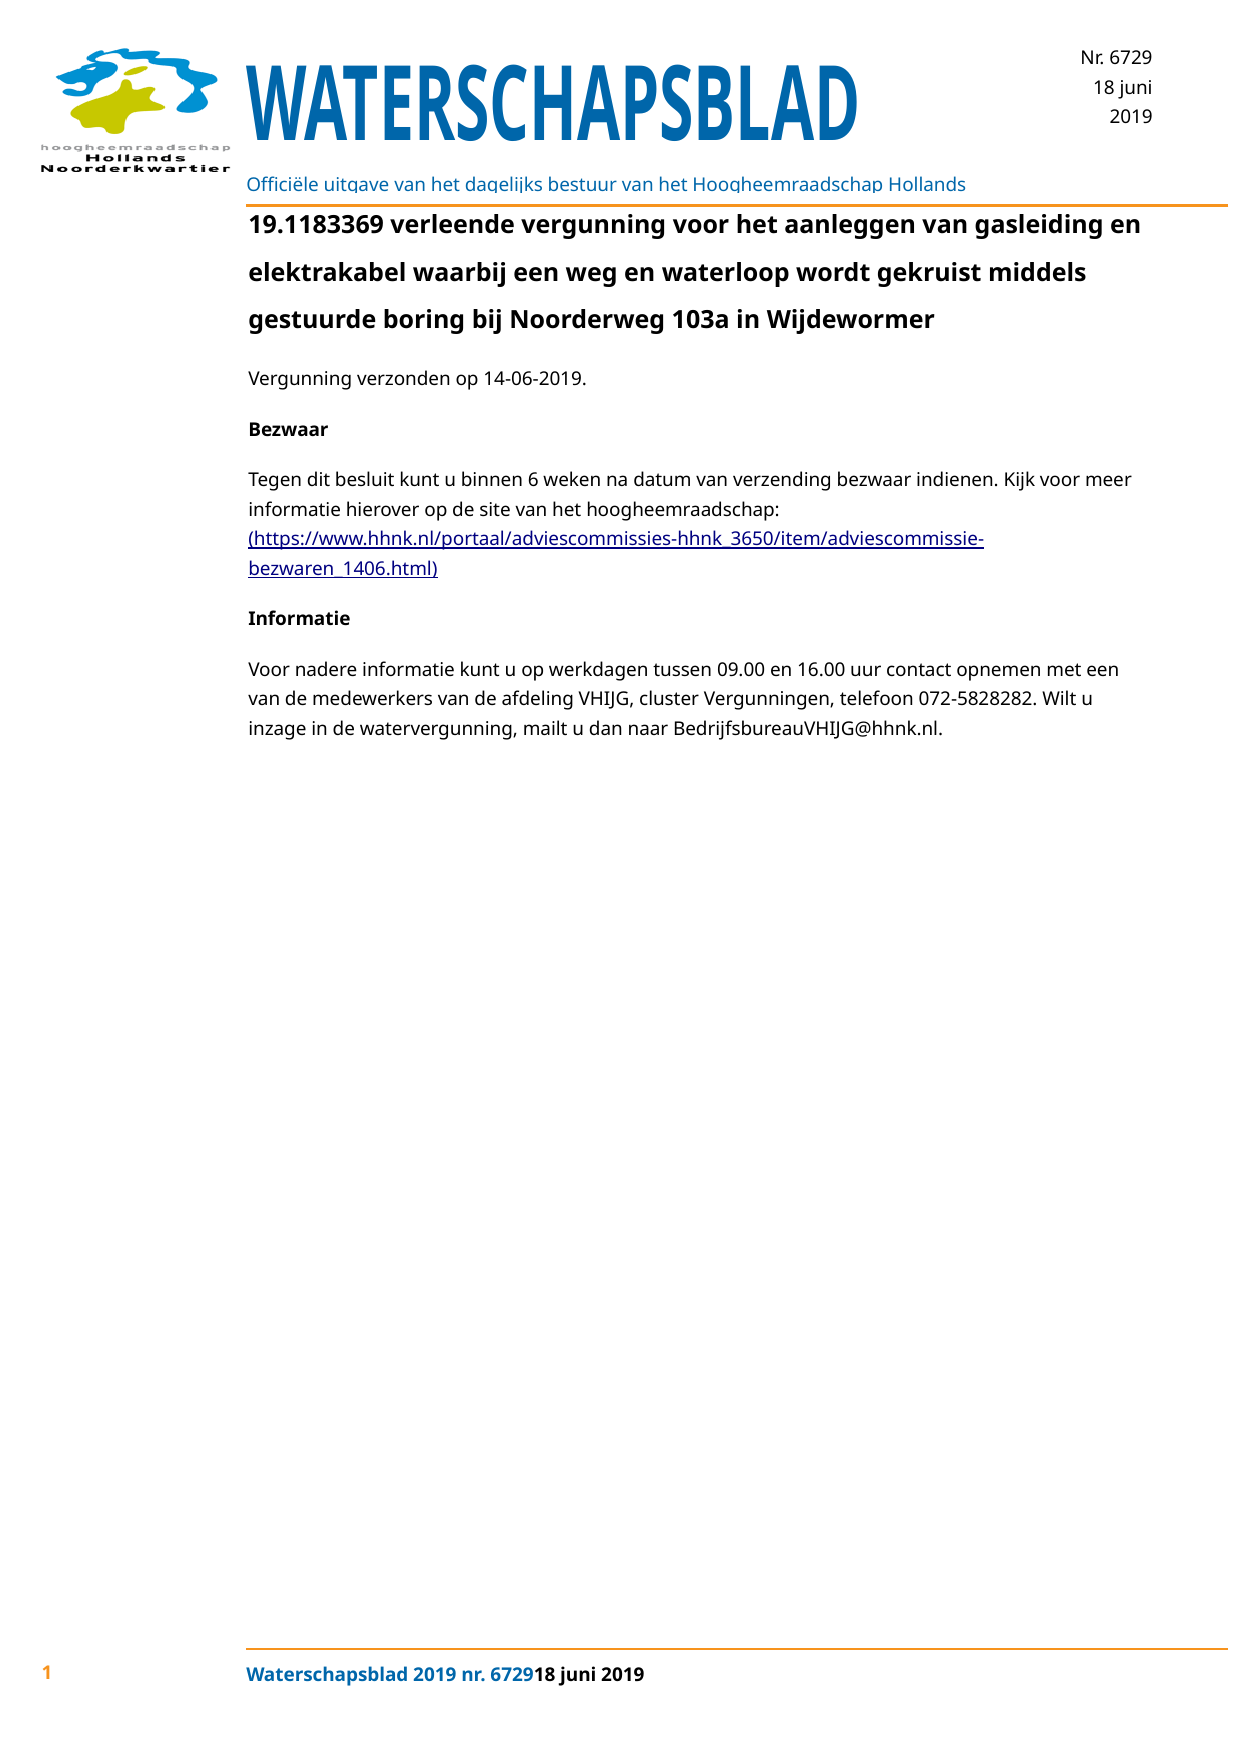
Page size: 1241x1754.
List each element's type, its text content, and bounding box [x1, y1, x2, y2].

text Informatie [248, 606, 1152, 631]
text Bezwaar [248, 416, 1152, 442]
text Tegen dit besluit kunt u binnen 6 weken na datum van verzending bezwaar indienen. Kijk voor meer informatie hierover op de site van het hoogheemraadschap: (https://www.hhnk.nl/portaal/adviescommissies-hhnk_3650/item/adviescommissie-bezwaren_1406.html) [248, 466, 1152, 581]
text 19.1183369 verleende vergunning voor het aanleggen van gasleiding en elektrakabel waarbij een weg en waterloop wordt gekruist middels gestuurde boring bij Noorderweg 103a in Wijdewormer [248, 207, 1152, 336]
picture [41, 47, 231, 172]
text Voor nadere informatie kunt u op werkdagen tussen 09.00 en 16.00 uur contact opnemen met een van de medewerkers van de afdeling VHIJG, cluster Vergunningen, telefoon 072-5828282. Wilt u inzage in de watervergunning, mailt u dan naar BedrijfsbureauVHIJG@hhnk.nl. [248, 656, 1152, 741]
text Vergunning verzonden op 14-06-2019. [248, 366, 1152, 391]
